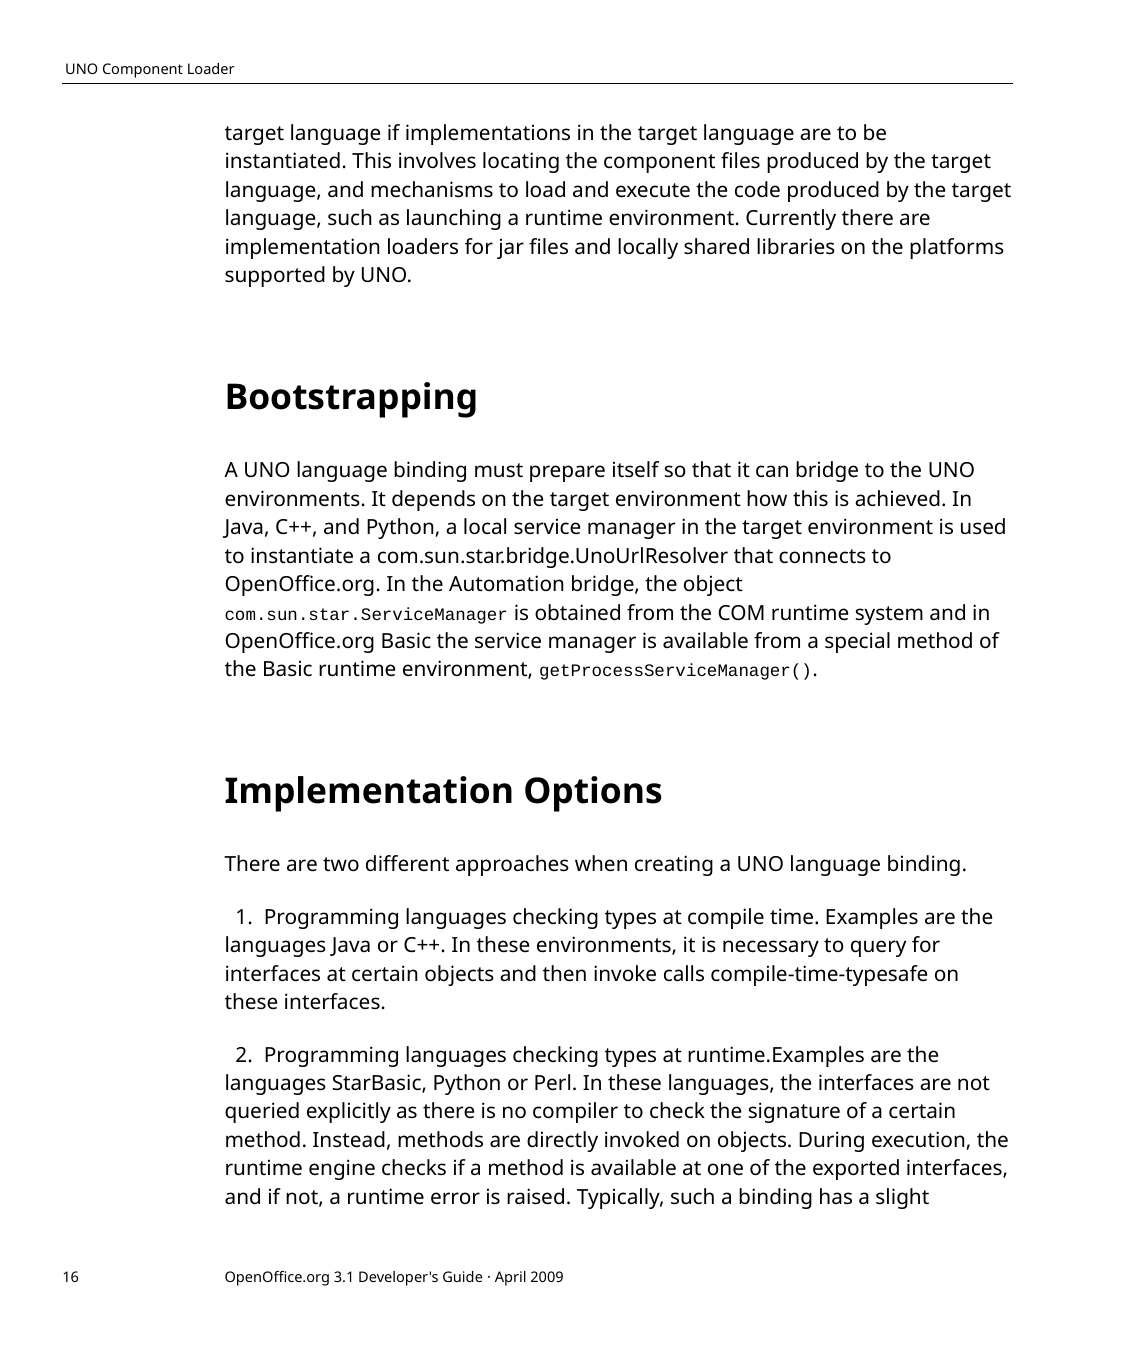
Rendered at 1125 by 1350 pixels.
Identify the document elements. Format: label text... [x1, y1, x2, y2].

list Programming languages checking types at runtime.Examples are the languages StarBasic, Python or Perl. In these languages, the interfaces are not queried explicitly as there is no compiler to check the signature of a certain method. Instead, methods are directly invoked on objects. During execution, the runtime engine checks if a method is available at one of the exported interfaces, and if not, a runtime error is raised. Typically, such a binding has a slight [224, 1040, 1013, 1210]
text target language if implementations in the target language are to be instantiated. This involves locating the component files produced by the target language, and mechanisms to load and execute the code produced by the target language, such as launching a runtime environment. Currently there are implementation loaders for jar files and locally shared libraries on the platforms supported by UNO. [224, 118, 1013, 289]
text A UNO language binding must prepare itself so that it can bridge to the UNO environments. It depends on the target environment how this is achieved. In Java, C++, and Python, a local service manager in the target environment is used to instantiate a com.sun.star.bridge.UnoUrlResolver that connects to OpenOffice.org. In the Automation bridge, the object com.sun.star.ServiceManager is obtained from the COM runtime system and in OpenOffice.org Basic the service manager is available from a special method of the Basic runtime environment, getProcessServiceManager(). [224, 455, 1013, 683]
subtitle Implementation Options [224, 766, 1013, 814]
text There are two different approaches when creating a UNO language binding. [224, 849, 1013, 878]
list Programming languages checking types at compile time. Examples are the languages Java or C++. In these environments, it is necessary to query for interfaces at certain objects and then invoke calls compile-time-typesafe on these interfaces. [224, 902, 1013, 1016]
subtitle Bootstrapping [224, 372, 1013, 420]
